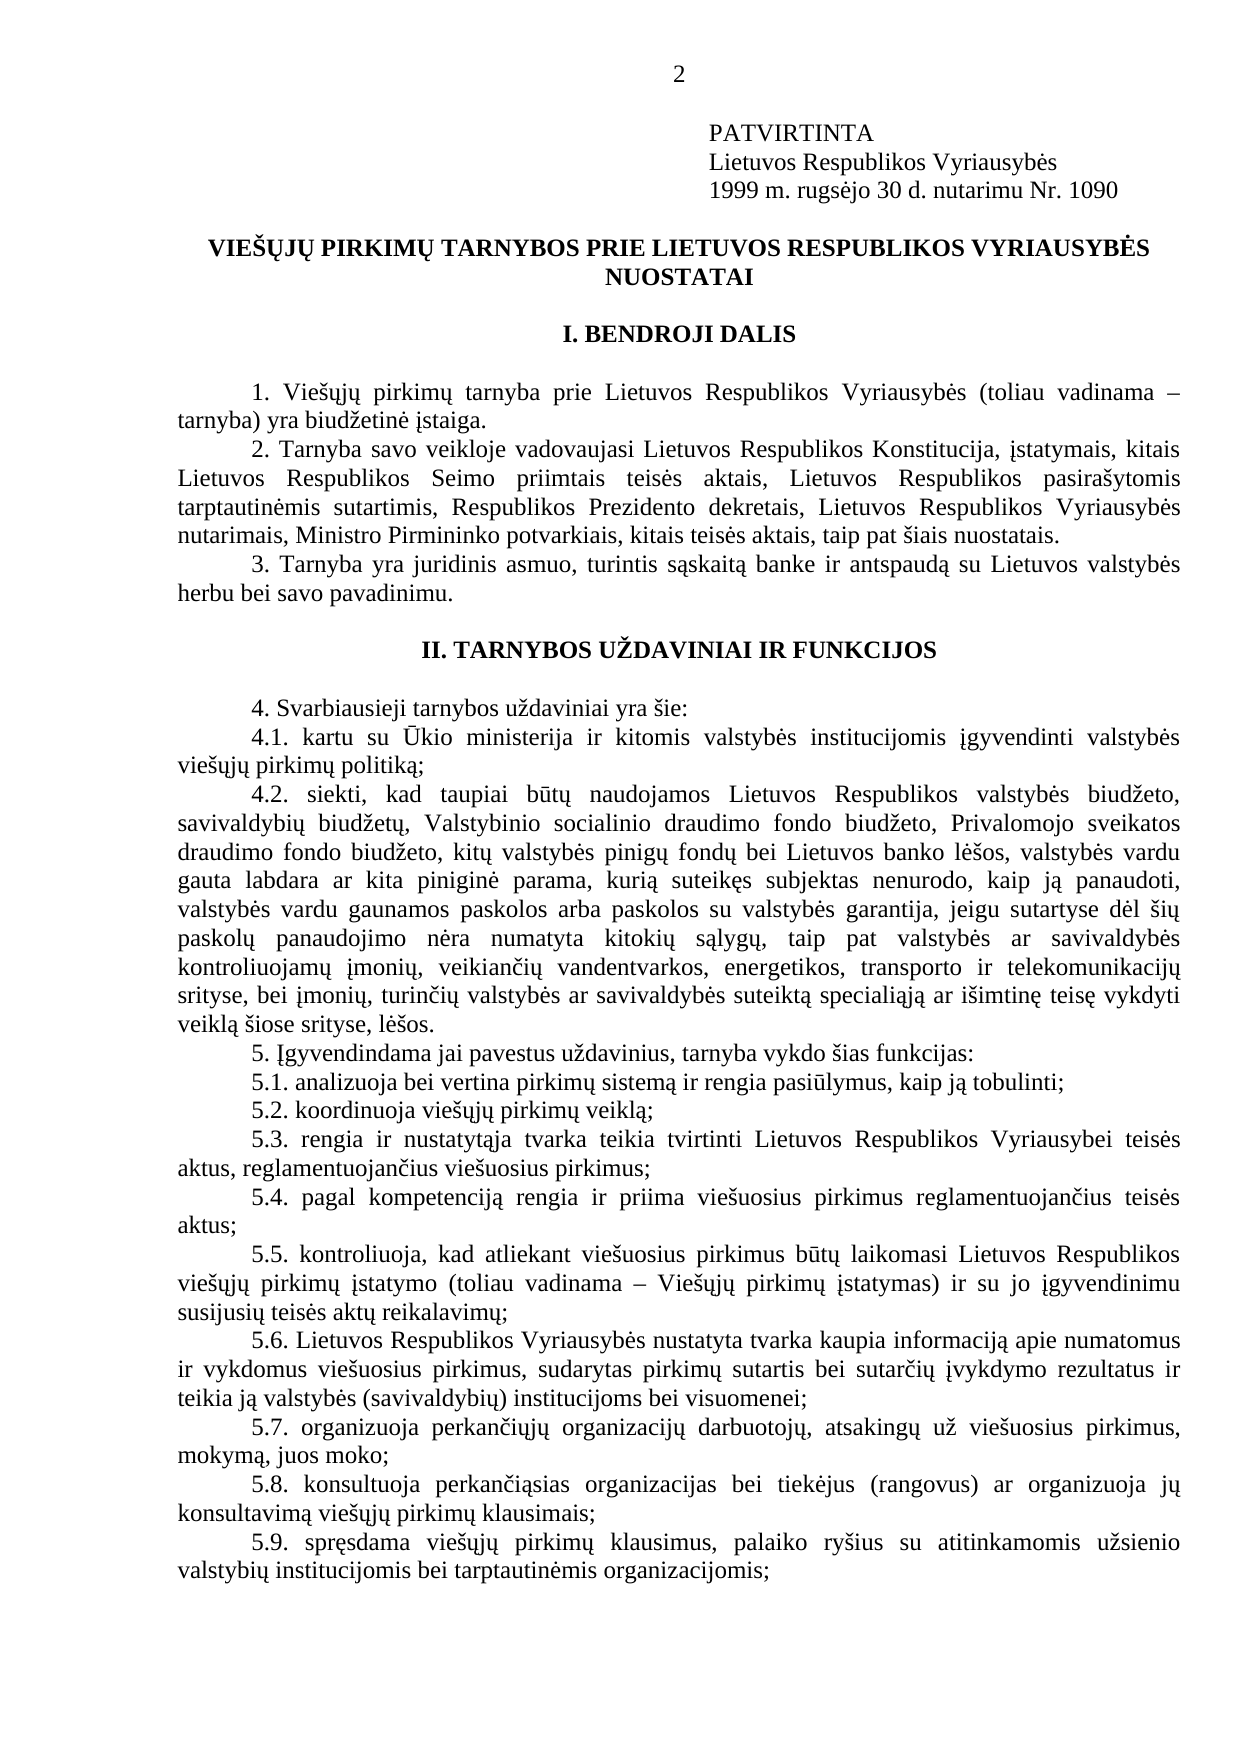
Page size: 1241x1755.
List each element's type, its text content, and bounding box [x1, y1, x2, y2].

text 3. Tarnyba yra juridinis asmuo, turintis sąskaitą banke ir antspaudą su Lietuvos valstybės herbu bei savo pavadinimu. [177, 549, 1181, 607]
text 4.2. siekti, kad taupiai būtų naudojamos Lietuvos Respublikos valstybės biudžeto, savivaldybių biudžetų, Valstybinio socialinio draudimo fondo biudžeto, Privalomojo sveikatos draudimo fondo biudžeto, kitų valstybės pinigų fondų bei Lietuvos banko lėšos, valstybės vardu gauta labdara ar kita piniginė parama, kurią suteikęs subjektas nenurodo, kaip ją panaudoti, valstybės vardu gaunamos paskolos arba paskolos su valstybės garantija, jeigu sutartyse dėl šių paskolų panaudojimo nėra numatyta kitokių sąlygų, taip pat valstybės ar savivaldybės kontroliuojamų įmonių, veikiančių vandentvarkos, energetikos, transporto ir telekomunikacijų srityse, bei įmonių, turinčių valstybės ar savivaldybės suteiktą specialiąją ar išimtinę teisę vykdyti veiklą šiose srityse, lėšos. [177, 779, 1181, 1038]
text 5.5. kontroliuoja, kad atliekant viešuosius pirkimus būtų laikomasi Lietuvos Respublikos viešųjų pirkimų įstatymo (toliau vadinama – Viešųjų pirkimų įstatymas) ir su jo įgyvendinimu susijusių teisės aktų reikalavimų; [177, 1239, 1181, 1326]
text 4.1. kartu su Ūkio ministerija ir kitomis valstybės institucijomis įgyvendinti valstybės viešųjų pirkimų politiką; [177, 722, 1181, 779]
text 5.7. organizuoja perkančiųjų organizacijų darbuotojų, atsakingų už viešuosius pirkimus, mokymą, juos moko; [177, 1412, 1181, 1469]
text 5.9. spręsdama viešųjų pirkimų klausimus, palaiko ryšius su atitinkamomis užsienio valstybių institucijomis bei tarptautinėmis organizacijomis; [177, 1527, 1181, 1584]
text 5.8. konsultuoja perkančiąsias organizacijas bei tiekėjus (rangovus) ar organizuoja jų konsultavimą viešųjų pirkimų klausimais; [177, 1469, 1181, 1527]
text 5.1. analizuoja bei vertina pirkimų sistemą ir rengia pasiūlymus, kaip ją tobulinti; [177, 1067, 1181, 1096]
text 1999 m. rugsėjo 30 d. nutarimu Nr. 1090 [177, 176, 1181, 204]
text 5.4. pagal kompetenciją rengia ir priima viešuosius pirkimus reglamentuojančius teisės aktus; [177, 1182, 1181, 1239]
text 5.3. rengia ir nustatytąja tvarka teikia tvirtinti Lietuvos Respublikos Vyriausybei teisės aktus, reglamentuojančius viešuosius pirkimus; [177, 1124, 1181, 1182]
text I. Bendroji dalis [177, 319, 1181, 348]
text 5. Įgyvendindama jai pavestus uždavinius, tarnyba vykdo šias funkcijas: [177, 1038, 1181, 1067]
text 5.6. Lietuvos Respublikos Vyriausybės nustatyta tvarka kaupia informaciją apie numatomus ir vykdomus viešuosius pirkimus, sudarytas pirkimų sutartis bei sutarčių įvykdymo rezultatus ir teikia ją valstybės (savivaldybių) institucijoms bei visuomenei; [177, 1326, 1181, 1412]
text Lietuvos Respublikos Vyriausybės [177, 147, 1181, 176]
text 1. Viešųjų pirkimų tarnyba prie Lietuvos Respublikos Vyriausybės (toliau vadinama – tarnyba) yra biudžetinė įstaiga. [177, 377, 1181, 434]
text 5.2. koordinuoja viešųjų pirkimų veiklą; [177, 1096, 1181, 1124]
text Viešųjų pirkimų tarnybos prie Lietuvos Respublikos Vyriausybės nuostatai [177, 233, 1181, 291]
text Patvirtinta [177, 118, 1181, 147]
text 4. Svarbiausieji tarnybos uždaviniai yra šie: [177, 693, 1181, 722]
text 2. Tarnyba savo veikloje vadovaujasi Lietuvos Respublikos Konstitucija, įstatymais, kitais Lietuvos Respublikos Seimo priimtais teisės aktais, Lietuvos Respublikos pasirašytomis tarptautinėmis sutartimis, Respublikos Prezidento dekretais, Lietuvos Respublikos Vyriausybės nutarimais, Ministro Pirmininko potvarkiais, kitais teisės aktais, taip pat šiais nuostatais. [177, 434, 1181, 549]
text II. Tarnybos UŽDAVINIAI IR FUNKCIJOS [177, 636, 1181, 664]
